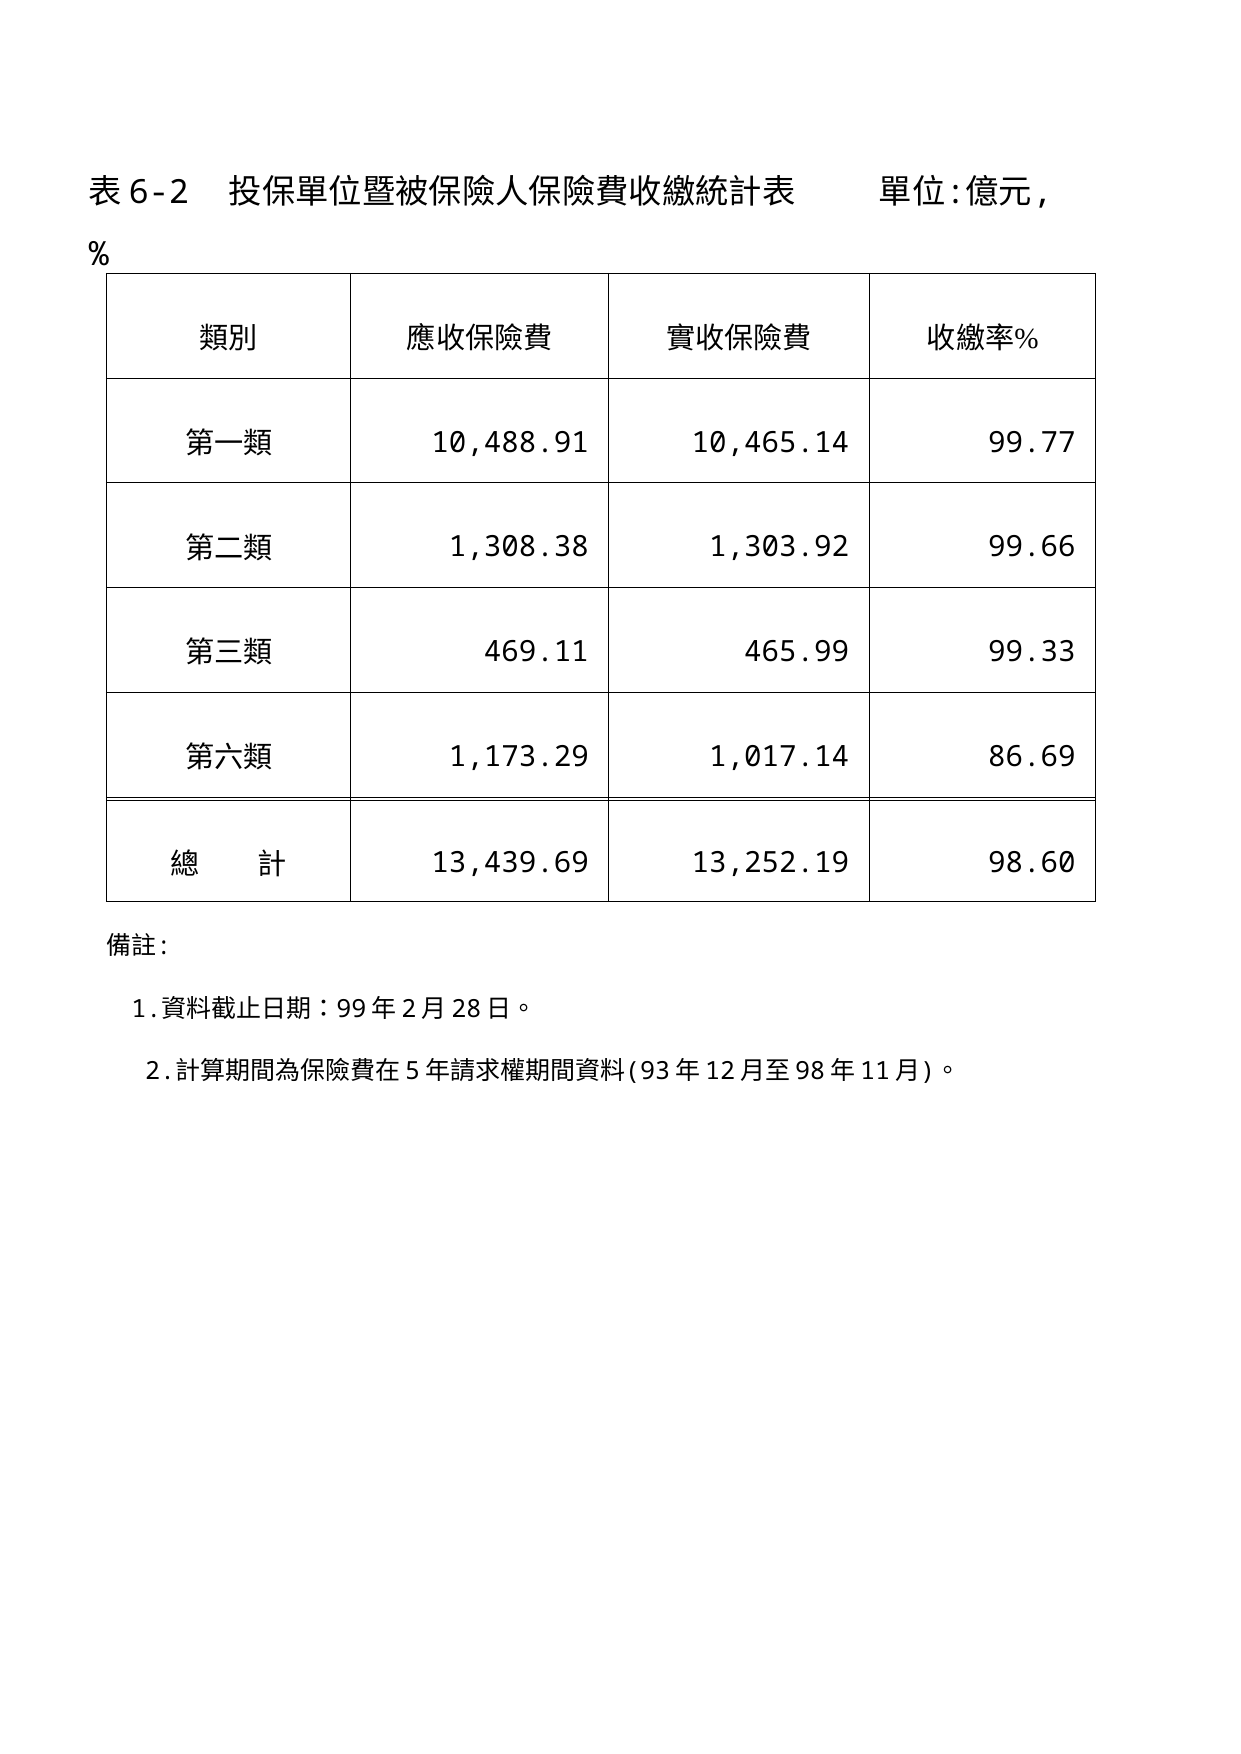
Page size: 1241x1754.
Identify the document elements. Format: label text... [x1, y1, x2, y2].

table_cell 469.11 [351, 588, 608, 692]
table_cell 1,173.29 [351, 693, 608, 796]
text 2.計算期間為保險費在5年請求權期間資料(93年12月至98年11月)。 [69, 1027, 1152, 1089]
table_cell 10,488.91 [351, 379, 608, 482]
text 備註: [69, 902, 1152, 964]
table_header 類別 [107, 274, 350, 378]
table_cell 第二類 [107, 483, 350, 587]
table_cell 465.99 [609, 588, 869, 692]
table_cell 10,465.14 [609, 379, 869, 482]
table_cell 86.69 [870, 693, 1095, 796]
table_cell 總 計 [107, 801, 350, 901]
text 表6-2 投保單位暨被保險人保險費收繳統計表 單位:億元,% [89, 148, 1070, 273]
table_cell 第六類 [107, 693, 350, 796]
table_cell 98.60 [870, 801, 1095, 901]
text 1.資料截止日期：99年2月28日。 [69, 964, 1152, 1027]
table_header 收繳率% [870, 274, 1095, 378]
table_cell 13,439.69 [351, 801, 608, 901]
table_cell 99.77 [870, 379, 1095, 482]
table_cell 1,308.38 [351, 483, 608, 587]
table_header 實收保險費 [609, 274, 869, 378]
table_cell 99.33 [870, 588, 1095, 692]
table_cell 99.66 [870, 483, 1095, 587]
table_header 應收保險費 [351, 274, 608, 378]
table_cell 1,017.14 [609, 693, 869, 796]
table_cell 第三類 [107, 588, 350, 692]
table_cell 13,252.19 [609, 801, 869, 901]
table_cell 1,303.92 [609, 483, 869, 587]
table_cell 第一類 [107, 379, 350, 482]
